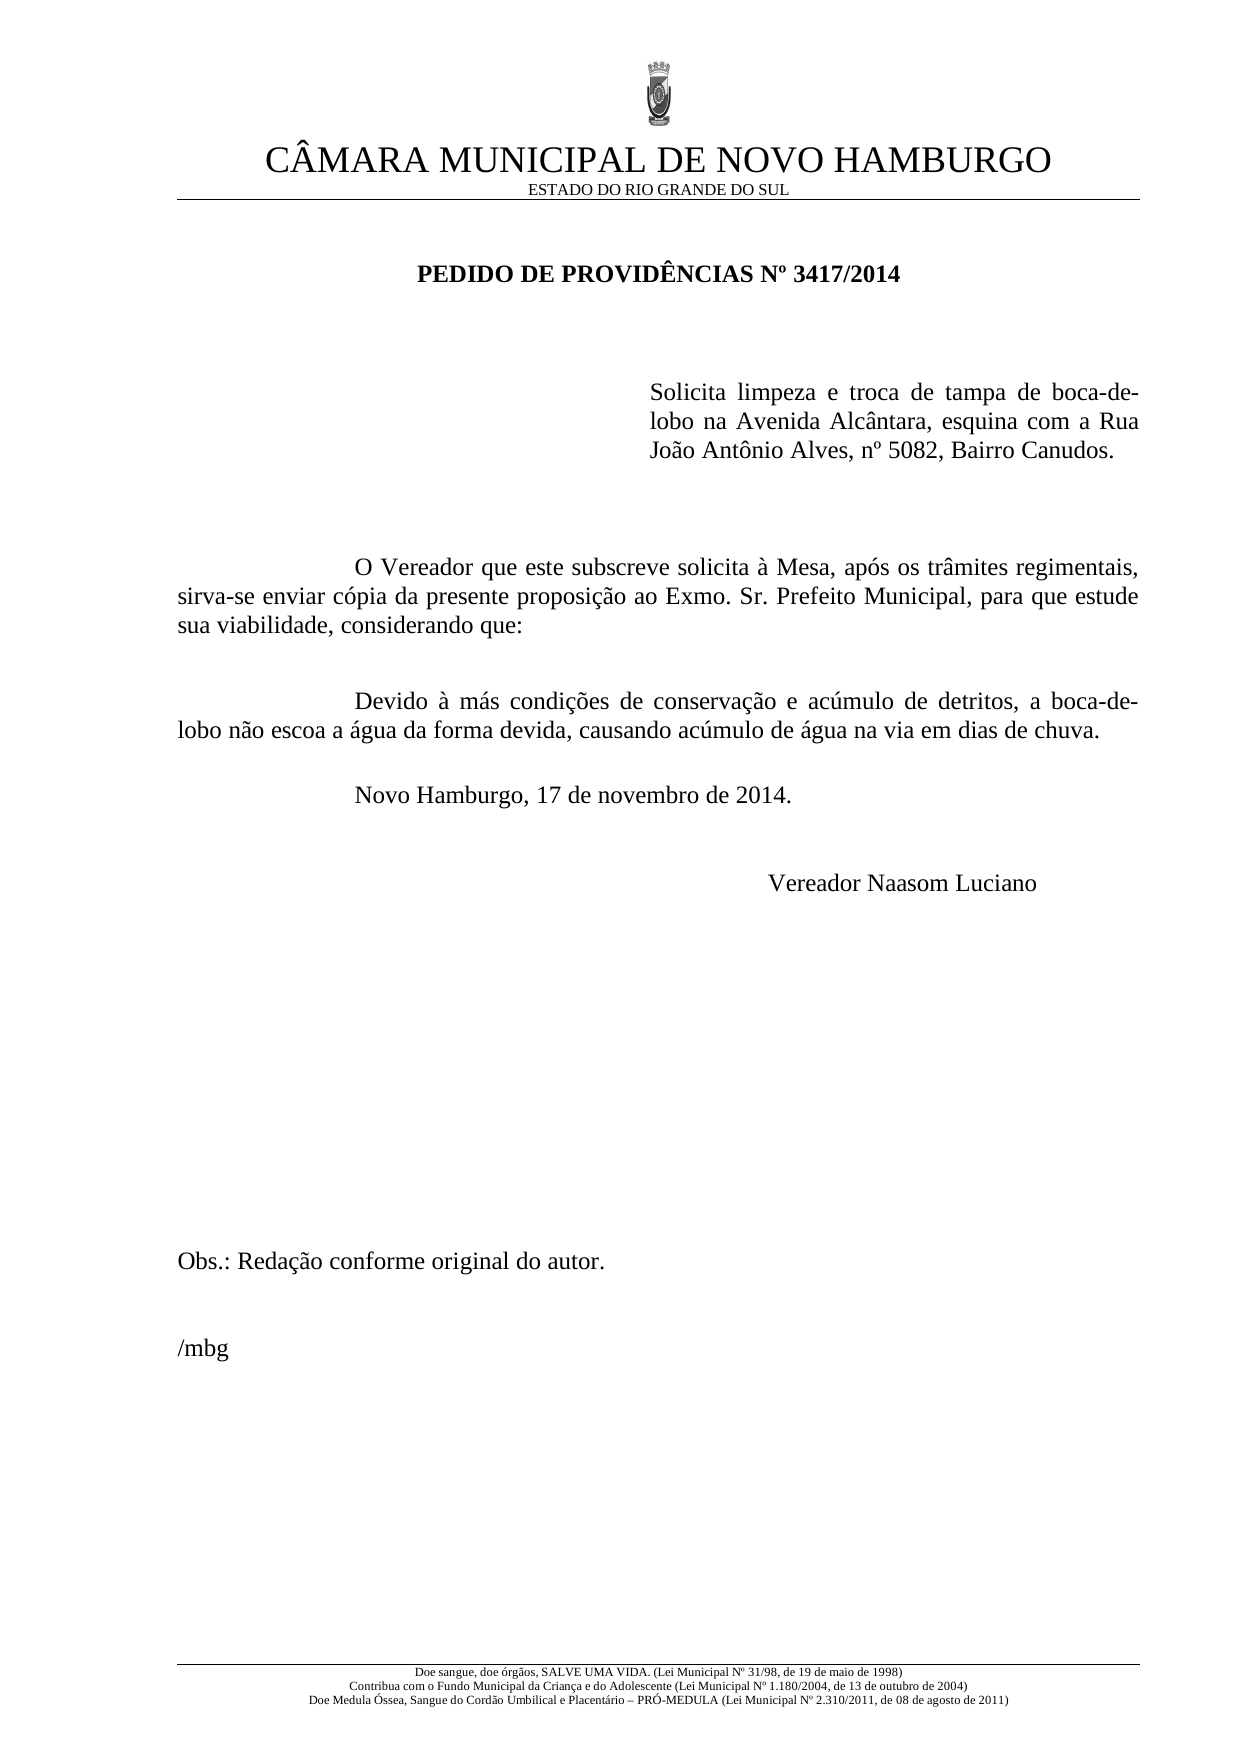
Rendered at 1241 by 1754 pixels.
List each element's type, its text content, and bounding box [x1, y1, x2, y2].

text Novo Hamburgo, 17 de novembro de 2014. [177, 780, 1140, 809]
text PEDIDO DE PROVIDÊNCIAS Nº 3417/2014 [177, 259, 1140, 288]
text Devido à más condições de conservação e acúmulo de detritos, a boca-de-lobo não escoa a água da forma devida, causando acúmulo de água na via em dias de chuva. [177, 686, 1140, 744]
text Solicita limpeza e troca de tampa de boca-de- lobo na Avenida Alcântara, esquina com a Rua João Antônio Alves, nº 5082, Bairro Canudos. [649, 376, 1140, 464]
text /mbg [177, 1333, 1140, 1362]
text Vereador Naasom Luciano [768, 838, 1140, 896]
text Obs.: Redação conforme original do autor. [177, 1246, 1140, 1275]
text O Vereador que este subscreve solicita à Mesa, após os trâmites regimentais, sirva-se enviar cópia da presente proposição ao Exmo. Sr. Prefeito Municipal, para que estude sua viabilidade, considerando que: [177, 552, 1140, 639]
